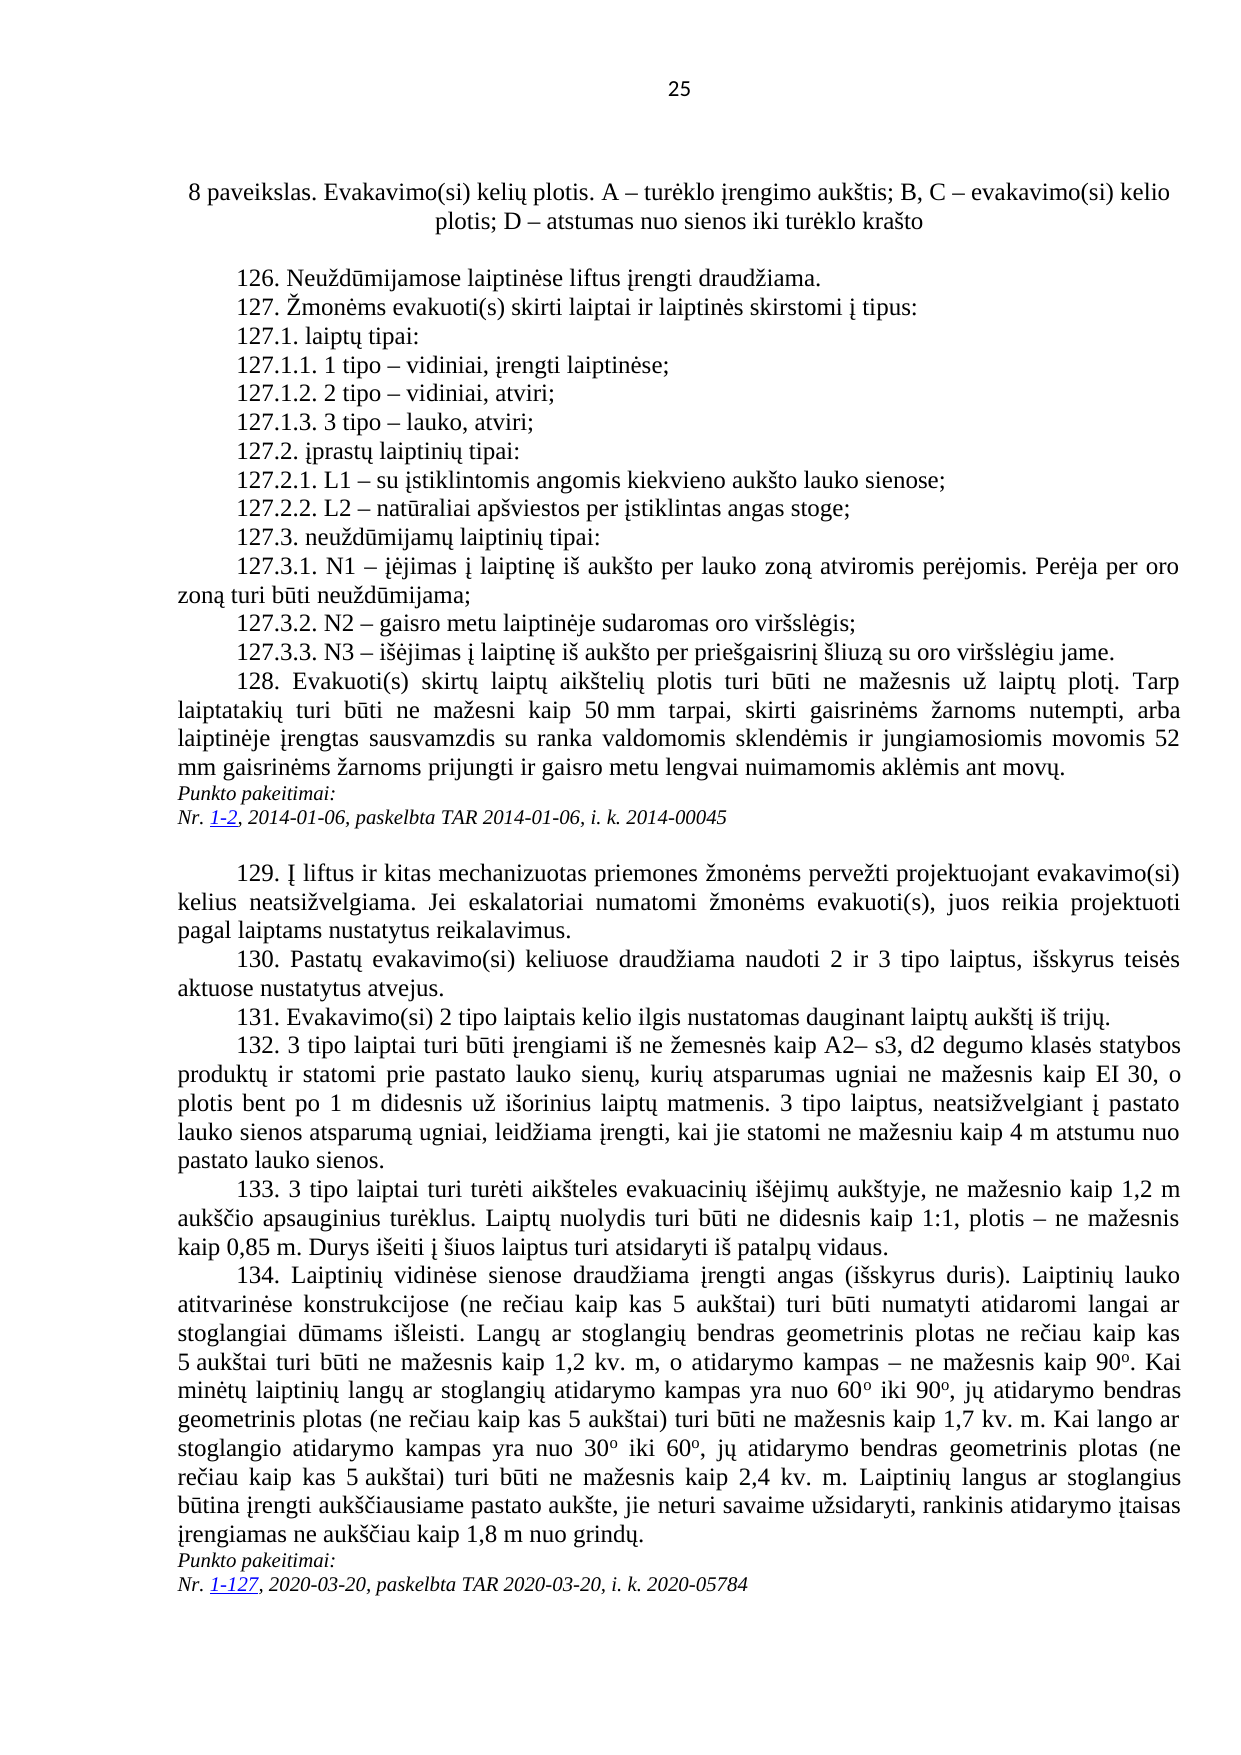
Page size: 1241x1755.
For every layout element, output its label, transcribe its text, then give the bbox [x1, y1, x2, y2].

text 127.1.1. 1 tipo – vidiniai, įrengti laiptinėse; [177, 350, 1181, 378]
text 127.3.1. N1 – įėjimas į laiptinę iš aukšto per lauko zoną atviromis perėjomis. Perėja per oro zoną turi būti neuždūmijama; [177, 551, 1181, 608]
text 127.2.2. L2 – natūraliai apšviestos per įstiklintas angas stoge; [177, 493, 1181, 522]
text 127.3. neuždūmijamų laiptinių tipai: [177, 522, 1181, 551]
text Nr. 1-2, 2014-01-06, paskelbta TAR 2014-01-06, i. k. 2014-00045 [177, 805, 1181, 829]
text 127.2. įprastų laiptinių tipai: [177, 436, 1181, 465]
text 127.1. laiptų tipai: [177, 321, 1181, 350]
text 8 paveikslas. Evakavimo(si) kelių plotis. A – turėklo įrengimo aukštis; B, C – evakavimo(si) kelio plotis; D – atstumas nuo sienos iki turėklo krašto [177, 177, 1181, 235]
text 127.3.2. N2 – gaisro metu laiptinėje sudaromas oro viršslėgis; [177, 608, 1181, 637]
text 127.1.3. 3 tipo – lauko, atviri; [177, 407, 1181, 436]
text 132. 3 tipo laiptai turi būti įrengiami iš ne žemesnės kaip A2– s3, d2 degumo klasės statybos produktų ir statomi prie pastato lauko sienų, kurių atsparumas ugniai ne mažesnis kaip EI 30, o plotis bent po 1 m didesnis už išorinius laiptų matmenis. 3 tipo laiptus, neatsižvelgiant į pastato lauko sienos atsparumą ugniai, leidžiama įrengti, kai jie statomi ne mažesniu kaip 4 m atstumu nuo pastato lauko sienos. [177, 1030, 1181, 1174]
text 127.2.1. L1 – su įstiklintomis angomis kiekvieno aukšto lauko sienose; [177, 465, 1181, 493]
text 127. Žmonėms evakuoti(s) skirti laiptai ir laiptinės skirstomi į tipus: [177, 292, 1181, 321]
text 130. Pastatų evakavimo(si) keliuose draudžiama naudoti 2 ir 3 tipo laiptus, išskyrus teisės aktuose nustatytus atvejus. [177, 944, 1181, 1002]
text 128. Evakuoti(s) skirtų laiptų aikštelių plotis turi būti ne mažesnis už laiptų plotį. Tarp laiptatakių turi būti ne mažesni kaip 50 mm tarpai, skirti gaisrinėms žarnoms nutempti, arba laiptinėje įrengtas sausvamzdis su ranka valdomomis sklendėmis ir jungiamosiomis movomis 52 mm gaisrinėms žarnoms prijungti ir gaisro metu lengvai nuimamomis aklėmis ant movų. [177, 666, 1181, 781]
text Punkto pakeitimai: [177, 1548, 1181, 1572]
text 131. Evakavimo(si) 2 tipo laiptais kelio ilgis nustatomas dauginant laiptų aukštį iš trijų. [177, 1002, 1181, 1030]
text Nr. 1-127, 2020-03-20, paskelbta TAR 2020-03-20, i. k. 2020-05784 [177, 1572, 1181, 1596]
text 127.3.3. N3 – išėjimas į laiptinę iš aukšto per priešgaisrinį šliuzą su oro viršslėgiu jame. [177, 637, 1181, 666]
text 129. Į liftus ir kitas mechanizuotas priemones žmonėms pervežti projektuojant evakavimo(si) kelius neatsižvelgiama. Jei eskalatoriai numatomi žmonėms evakuoti(s), juos reikia projektuoti pagal laiptams nustatytus reikalavimus. [177, 858, 1181, 944]
text 126. Neuždūmijamose laiptinėse liftus įrengti draudžiama. [177, 263, 1181, 292]
text Punkto pakeitimai: [177, 781, 1181, 805]
text 127.1.2. 2 tipo – vidiniai, atviri; [177, 378, 1181, 407]
text 133. 3 tipo laiptai turi turėti aikšteles evakuacinių išėjimų aukštyje, ne mažesnio kaip 1,2 m aukščio apsauginius turėklus. Laiptų nuolydis turi būti ne didesnis kaip 1:1, plotis – ne mažesnis kaip 0,85 m. Durys išeiti į šiuos laiptus turi atsidaryti iš patalpų vidaus. [177, 1174, 1181, 1260]
text 134. Laiptinių vidinėse sienose draudžiama įrengti angas (išskyrus duris). Laiptinių lauko atitvarinėse konstrukcijose (ne rečiau kaip kas 5 aukštai) turi būti numatyti atidaromi langai ar stoglangiai dūmams išleisti. Langų ar stoglangių bendras geometrinis plotas ne rečiau kaip kas 5 aukštai turi būti ne mažesnis kaip 1,2 kv. m, o atidarymo kampas – ne mažesnis kaip 90o. Kai minėtų laiptinių langų ar stoglangių atidarymo kampas yra nuo 60o iki 90o, jų atidarymo bendras geometrinis plotas (ne rečiau kaip kas 5 aukštai) turi būti ne mažesnis kaip 1,7 kv. m. Kai lango ar stoglangio atidarymo kampas yra nuo 30o iki 60o, jų atidarymo bendras geometrinis plotas (ne rečiau kaip kas 5 aukštai) turi būti ne mažesnis kaip 2,4 kv. m. Laiptinių langus ar stoglangius būtina įrengti aukščiausiame pastato aukšte, jie neturi savaime užsidaryti, rankinis atidarymo įtaisas įrengiamas ne aukščiau kaip 1,8 m nuo grindų. [177, 1260, 1181, 1548]
